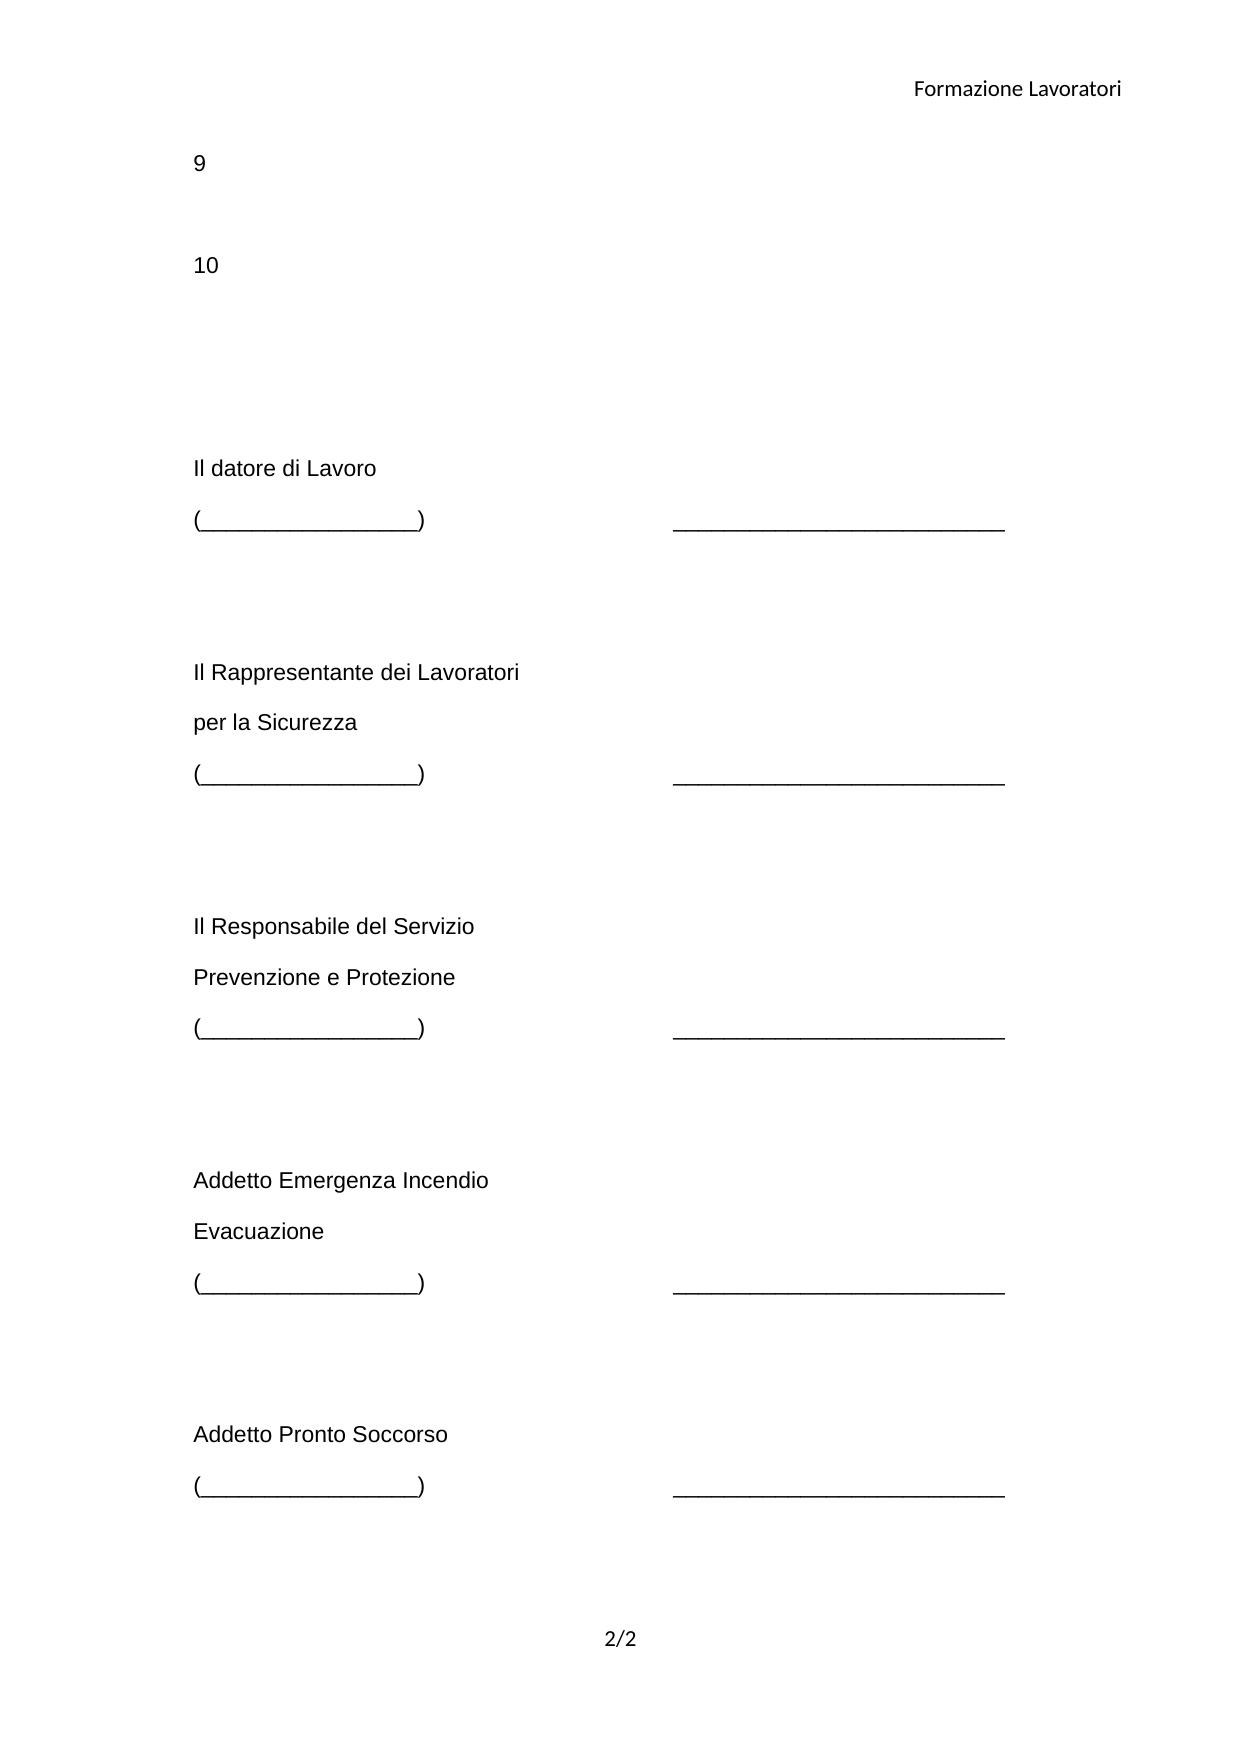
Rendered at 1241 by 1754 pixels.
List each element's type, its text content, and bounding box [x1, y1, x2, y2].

table_cell [664, 249, 1133, 351]
list Addetto Emergenza Incendio [193, 1164, 1122, 1194]
table_cell [236, 249, 664, 351]
list Il Responsabile del Servizio [193, 910, 1122, 940]
list Il Rappresentante dei Lavoratori [193, 656, 1122, 686]
list Prevenzione e Protezione [193, 961, 1122, 991]
table_cell [664, 148, 1133, 249]
list (_________________) __________________________ [193, 1012, 1122, 1042]
list Evacuazione [193, 1215, 1122, 1245]
table_cell [236, 148, 664, 249]
list Addetto Pronto Soccorso [193, 1418, 1122, 1448]
list (_________________) __________________________ [193, 1469, 1122, 1499]
list per la Sicurezza [193, 707, 1122, 737]
list Il datore di Lavoro [193, 453, 1122, 483]
table_cell 9 [182, 148, 236, 249]
list (_________________) __________________________ [193, 503, 1122, 533]
list (_________________) __________________________ [193, 758, 1122, 788]
table_cell 10 [182, 249, 236, 351]
list (_________________) __________________________ [193, 1266, 1122, 1296]
